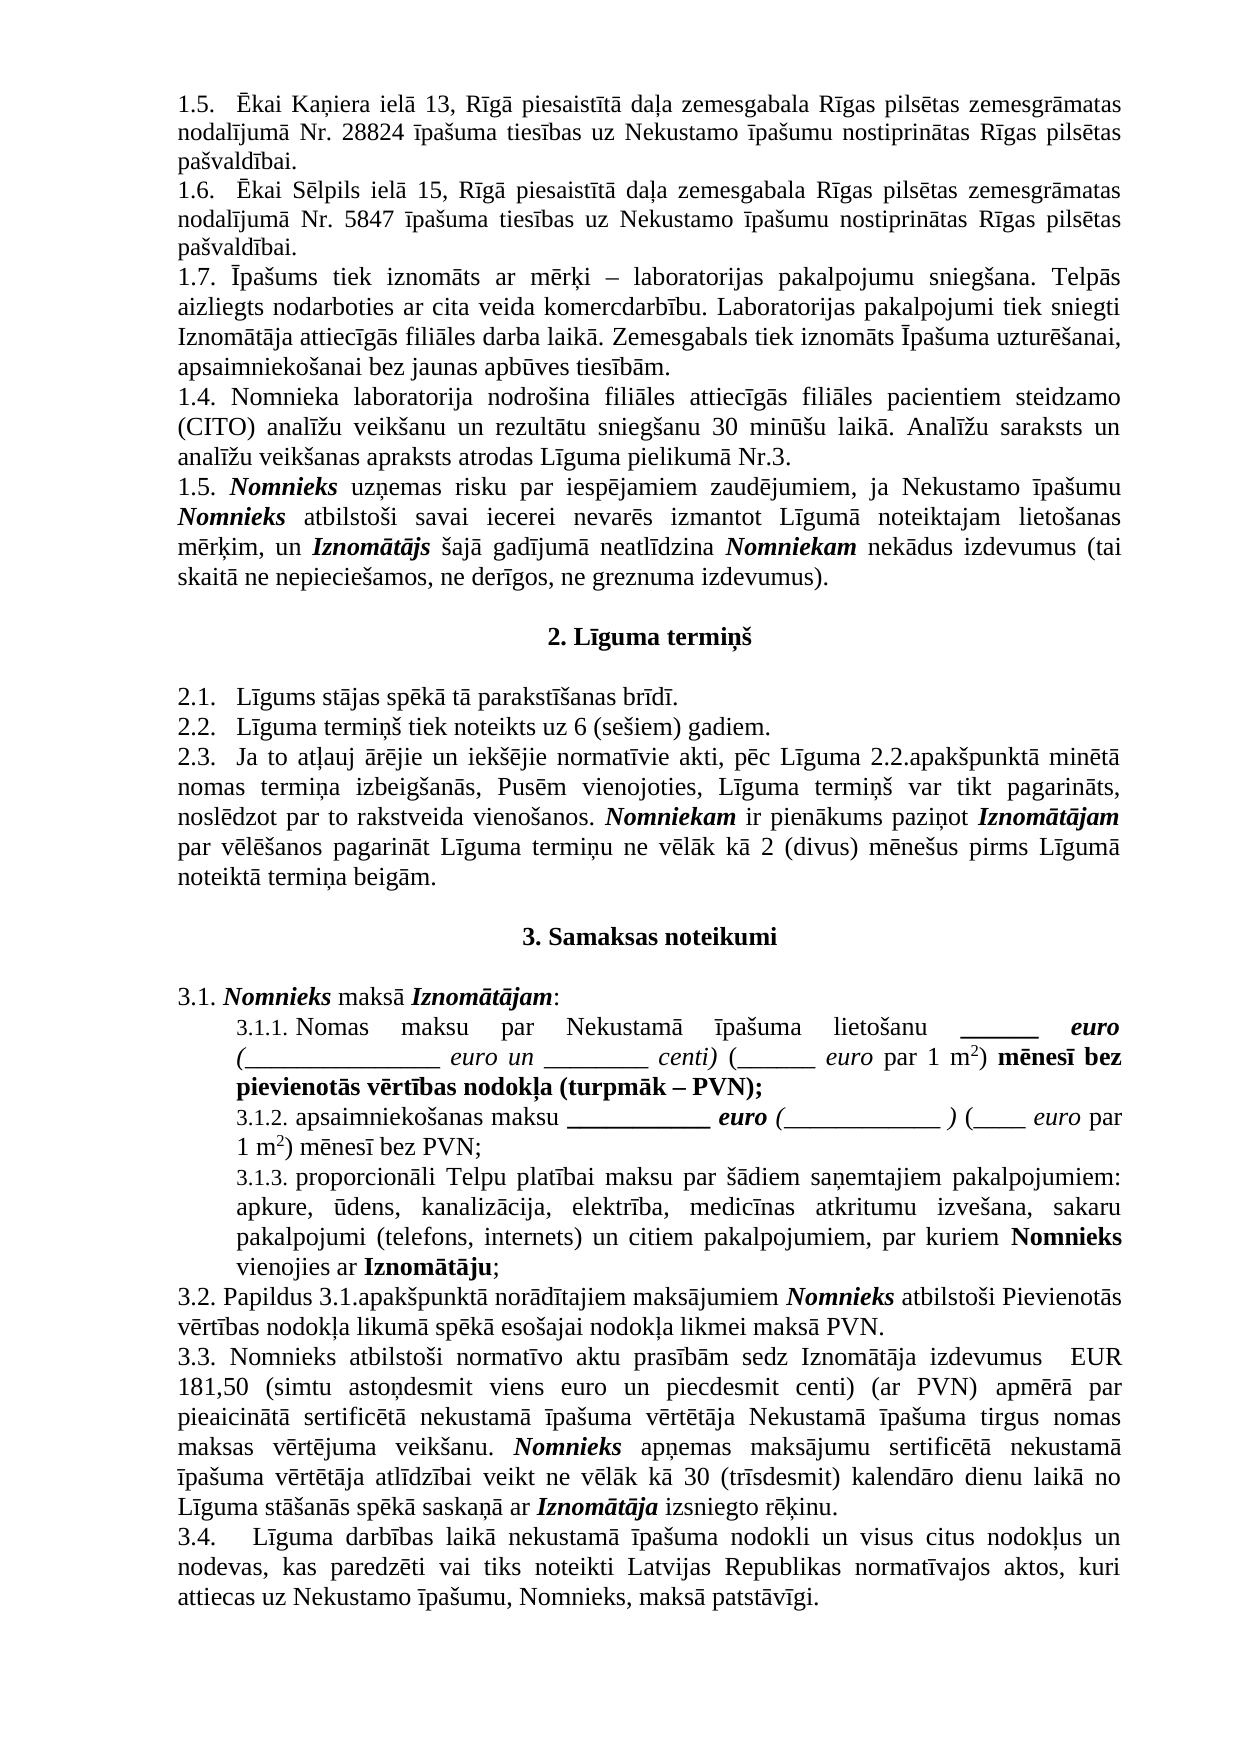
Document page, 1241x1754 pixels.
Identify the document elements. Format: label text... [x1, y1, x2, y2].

text 3.3. Nomnieks atbilstoši normatīvo aktu prasībām sedz Iznomātāja izdevumus EUR 181,50 (simtu astoņdesmit viens euro un piecdesmit centi) (ar PVN) apmērā par pieaicinātā sertificētā nekustamā īpašuma vērtētāja Nekustamā īpašuma tirgus nomas maksas vērtējuma veikšanu. Nomnieks apņemas maksājumu sertificētā nekustamā īpašuma vērtētāja atlīdzībai veikt ne vēlāk kā 30 (trīsdesmit) kalendāro dienu laikā no Līguma stāšanās spēkā saskaņā ar Iznomātāja izsniegto rēķinu. [177, 1341, 1122, 1521]
text 3. Samaksas noteikumi [177, 921, 1122, 951]
text 1.7. Īpašums tiek iznomāts ar mērķi – laboratorijas pakalpojumu sniegšana. Telpās aizliegts nodarboties ar cita veida komercdarbību. Laboratorijas pakalpojumi tiek sniegti Iznomātāja attiecīgās filiāles darba laikā. Zemesgabals tiek iznomāts Īpašuma uzturēšanai, apsaimniekošanai bez jaunas apbūves tiesībām. [177, 261, 1122, 381]
text 2.1. Līgums stājas spēkā tā parakstīšanas brīdī. [177, 681, 1122, 711]
text 3.1. Nomnieks maksā Iznomātājam: [177, 981, 1122, 1011]
text 1.5. Nomnieks uzņemas risku par iespējamiem zaudējumiem, ja Nekustamo īpašumu Nomnieks atbilstoši savai iecerei nevarēs izmantot Līgumā noteiktajam lietošanas mērķim, un Iznomātājs šajā gadījumā neatlīdzina Nomniekam nekādus izdevumus (tai skaitā ne nepieciešamos, ne derīgos, ne greznuma izdevumus). [177, 471, 1122, 591]
text 2. Līguma termiņš [177, 621, 1122, 651]
list proporcionāli Telpu platībai maksu par šādiem saņemtajiem pakalpojumiem: apkure, ūdens, kanalizācija, elektrība, medicīnas atkritumu izvešana, sakaru pakalpojumi (telefons, internets) un citiem pakalpojumiem, par kuriem Nomnieks vienojies ar Iznomātāju; [236, 1161, 1122, 1281]
list apsaimniekošanas maksu ___________ euro (____________ ) (____ euro par 1 m2) mēnesī bez PVN; [236, 1101, 1122, 1161]
text 3.2. Papildus 3.1.apakšpunktā norādītajiem maksājumiem Nomnieks atbilstoši Pievienotās vērtības nodokļa likumā spēkā esošajai nodokļa likmei maksā PVN. [177, 1281, 1122, 1341]
list Ēkai Kaņiera ielā 13, Rīgā piesaistītā daļa zemesgabala Rīgas pilsētas zemesgrāmatas nodalījumā Nr. 28824 īpašuma tiesības uz Nekustamo īpašumu nostiprinātas Rīgas pilsētas pašvaldībai. [177, 89, 1122, 175]
list Nomas maksu par Nekustamā īpašuma lietošanu ______ euro (_______________ euro un ________ centi) (______ euro par 1 m2) mēnesī bez pievienotās vērtības nodokļa (turpmāk – PVN); [236, 1011, 1122, 1101]
text 3.4. Līguma darbības laikā nekustamā īpašuma nodokli un visus citus nodokļus un nodevas, kas paredzēti vai tiks noteikti Latvijas Republikas normatīvajos aktos, kuri attiecas uz Nekustamo īpašumu, Nomnieks, maksā patstāvīgi. [177, 1521, 1122, 1611]
list Ēkai Sēlpils ielā 15, Rīgā piesaistītā daļa zemesgabala Rīgas pilsētas zemesgrāmatas nodalījumā Nr. 5847 īpašuma tiesības uz Nekustamo īpašumu nostiprinātas Rīgas pilsētas pašvaldībai. [177, 175, 1122, 261]
text 1.4. Nomnieka laboratorija nodrošina filiāles attiecīgās filiāles pacientiem steidzamo (CITO) analīžu veikšanu un rezultātu sniegšanu 30 minūšu laikā. Analīžu saraksts un analīžu veikšanas apraksts atrodas Līguma pielikumā Nr.3. [177, 381, 1122, 471]
text 2.3. Ja to atļauj ārējie un iekšējie normatīvie akti, pēc Līguma 2.2.apakšpunktā minētā nomas termiņa izbeigšanās, Pusēm vienojoties, Līguma termiņš var tikt pagarināts, noslēdzot par to rakstveida vienošanos. Nomniekam ir pienākums paziņot Iznomātājam par vēlēšanos pagarināt Līguma termiņu ne vēlāk kā 2 (divus) mēnešus pirms Līgumā noteiktā termiņa beigām. [177, 741, 1122, 891]
text 2.2. Līguma termiņš tiek noteikts uz 6 (sešiem) gadiem. [177, 711, 1122, 741]
